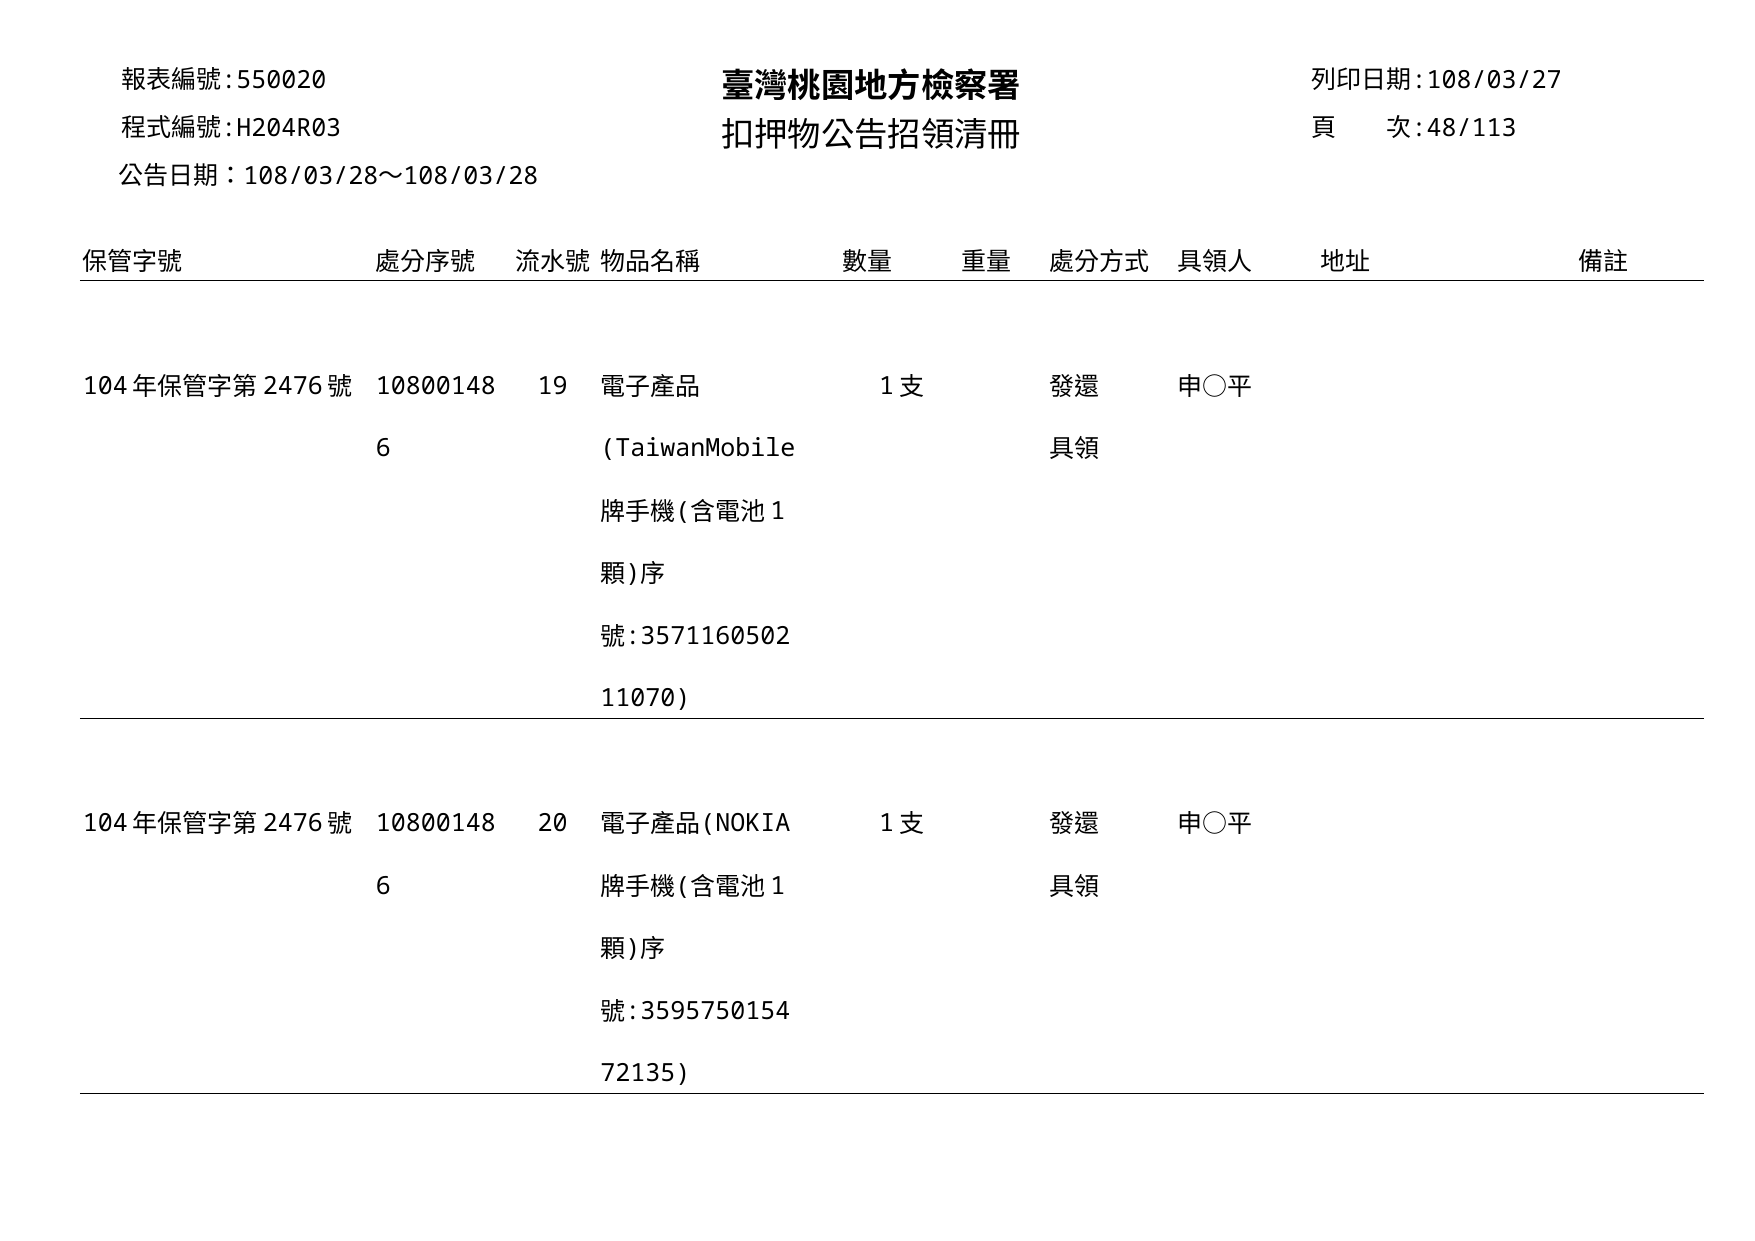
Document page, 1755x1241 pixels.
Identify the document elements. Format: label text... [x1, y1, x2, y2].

table_cell 電子產品(NOKIA牌手機(含電池1顆)序號:359575015472135) [597, 719, 807, 1093]
table_header 具領人 [1175, 218, 1317, 280]
table_header 備註 [1575, 218, 1704, 280]
table_cell [1575, 719, 1704, 1093]
table_cell [1317, 719, 1575, 1093]
table_cell 104年保管字第2476號 [80, 281, 373, 718]
table_header 處分序號 [373, 218, 507, 280]
table_cell 電子產品(TaiwanMobile牌手機(含電池1顆)序號:357116050211070) [597, 281, 807, 718]
table_cell [927, 719, 1046, 1093]
table_header 物品名稱 [597, 218, 807, 280]
table_header 處分方式 [1046, 218, 1175, 280]
table_cell [927, 281, 1046, 718]
table_header 重量 [927, 218, 1046, 280]
table_cell [1575, 281, 1704, 718]
table_cell [1317, 281, 1575, 718]
table_cell 1支 [808, 719, 927, 1093]
table_cell 發還 具領 [1046, 719, 1175, 1093]
table_cell 申○平 [1175, 281, 1317, 718]
table_cell 104年保管字第2476號 [80, 719, 373, 1093]
table_cell 申○平 [1175, 719, 1317, 1093]
table_cell 發還 具領 [1046, 281, 1175, 718]
table_cell 108001486 [373, 281, 507, 718]
table_header 地址 [1317, 218, 1575, 280]
table_cell 19 [507, 281, 597, 718]
table_header 保管字號 [80, 218, 373, 280]
table_cell 108001486 [373, 719, 507, 1093]
table_header 數量 [808, 218, 927, 280]
table_cell 20 [507, 719, 597, 1093]
table_cell 1支 [808, 281, 927, 718]
table_header 流水號 [507, 218, 597, 280]
